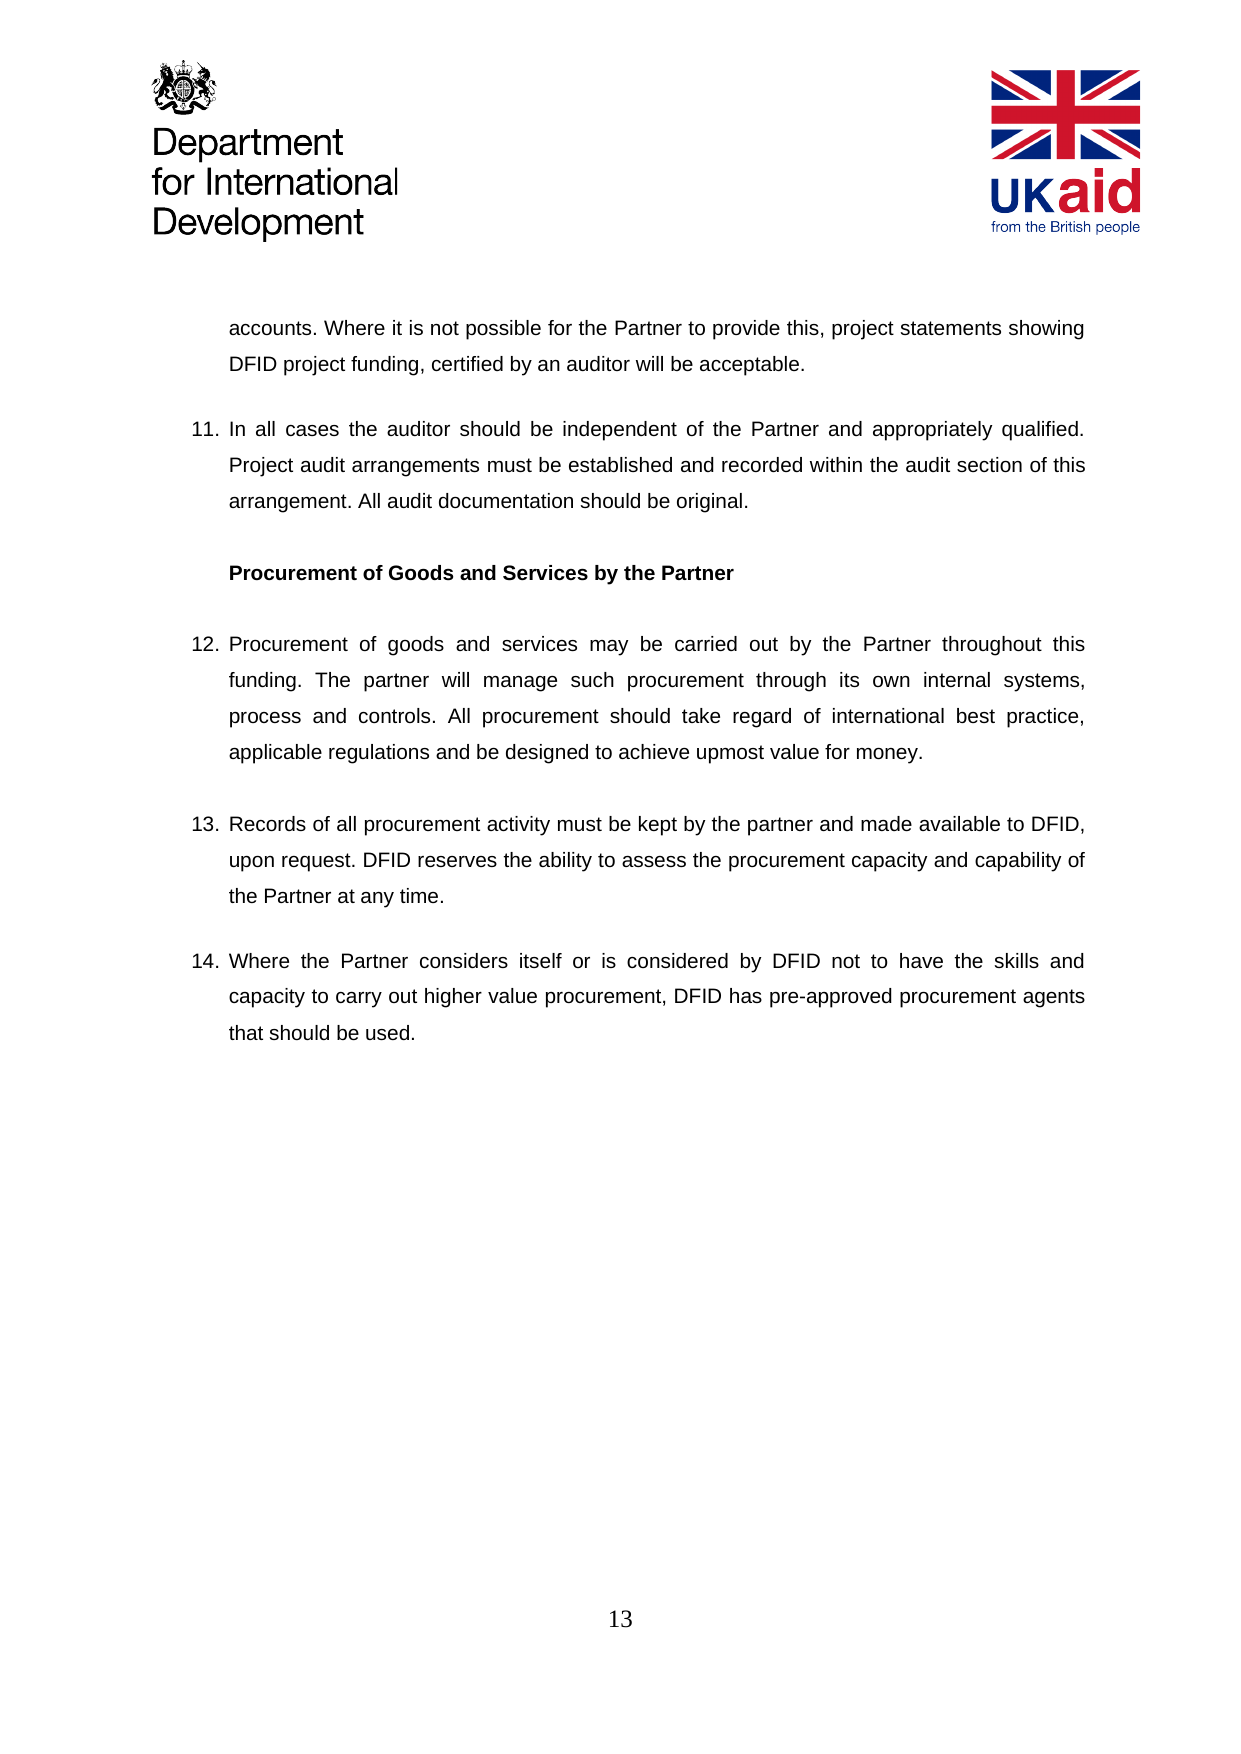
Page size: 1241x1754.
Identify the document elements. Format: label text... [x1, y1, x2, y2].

text Procurement of Goods and Services by the Partner [228, 560, 1087, 584]
list Where the Partner considers itself or is considered by DFID not to have the skills and capacity to carry out higher value procurement, DFID has pre-approved procurement agents that should be used. [191, 948, 1087, 1044]
list Records of all procurement activity must be kept by the partner and made available to DFID, upon request. DFID reserves the ability to assess the procurement capacity and capability of the Partner at any time. [191, 812, 1087, 908]
list In all cases the auditor should be independent of the Partner and appropriately qualified. Project audit arrangements must be established and recorded within the audit section of this arrangement. All audit documentation should be original. [191, 417, 1087, 512]
list accounts. Where it is not possible for the Partner to provide this, project statements showing DFID project funding, certified by an auditor will be acceptable. [191, 316, 1087, 376]
list Procurement of goods and services may be carried out by the Partner throughout this funding. The partner will manage such procurement through its own internal systems, process and controls. All procurement should take regard of international best practice, applicable regulations and be designed to achieve upmost value for money. [191, 632, 1087, 764]
